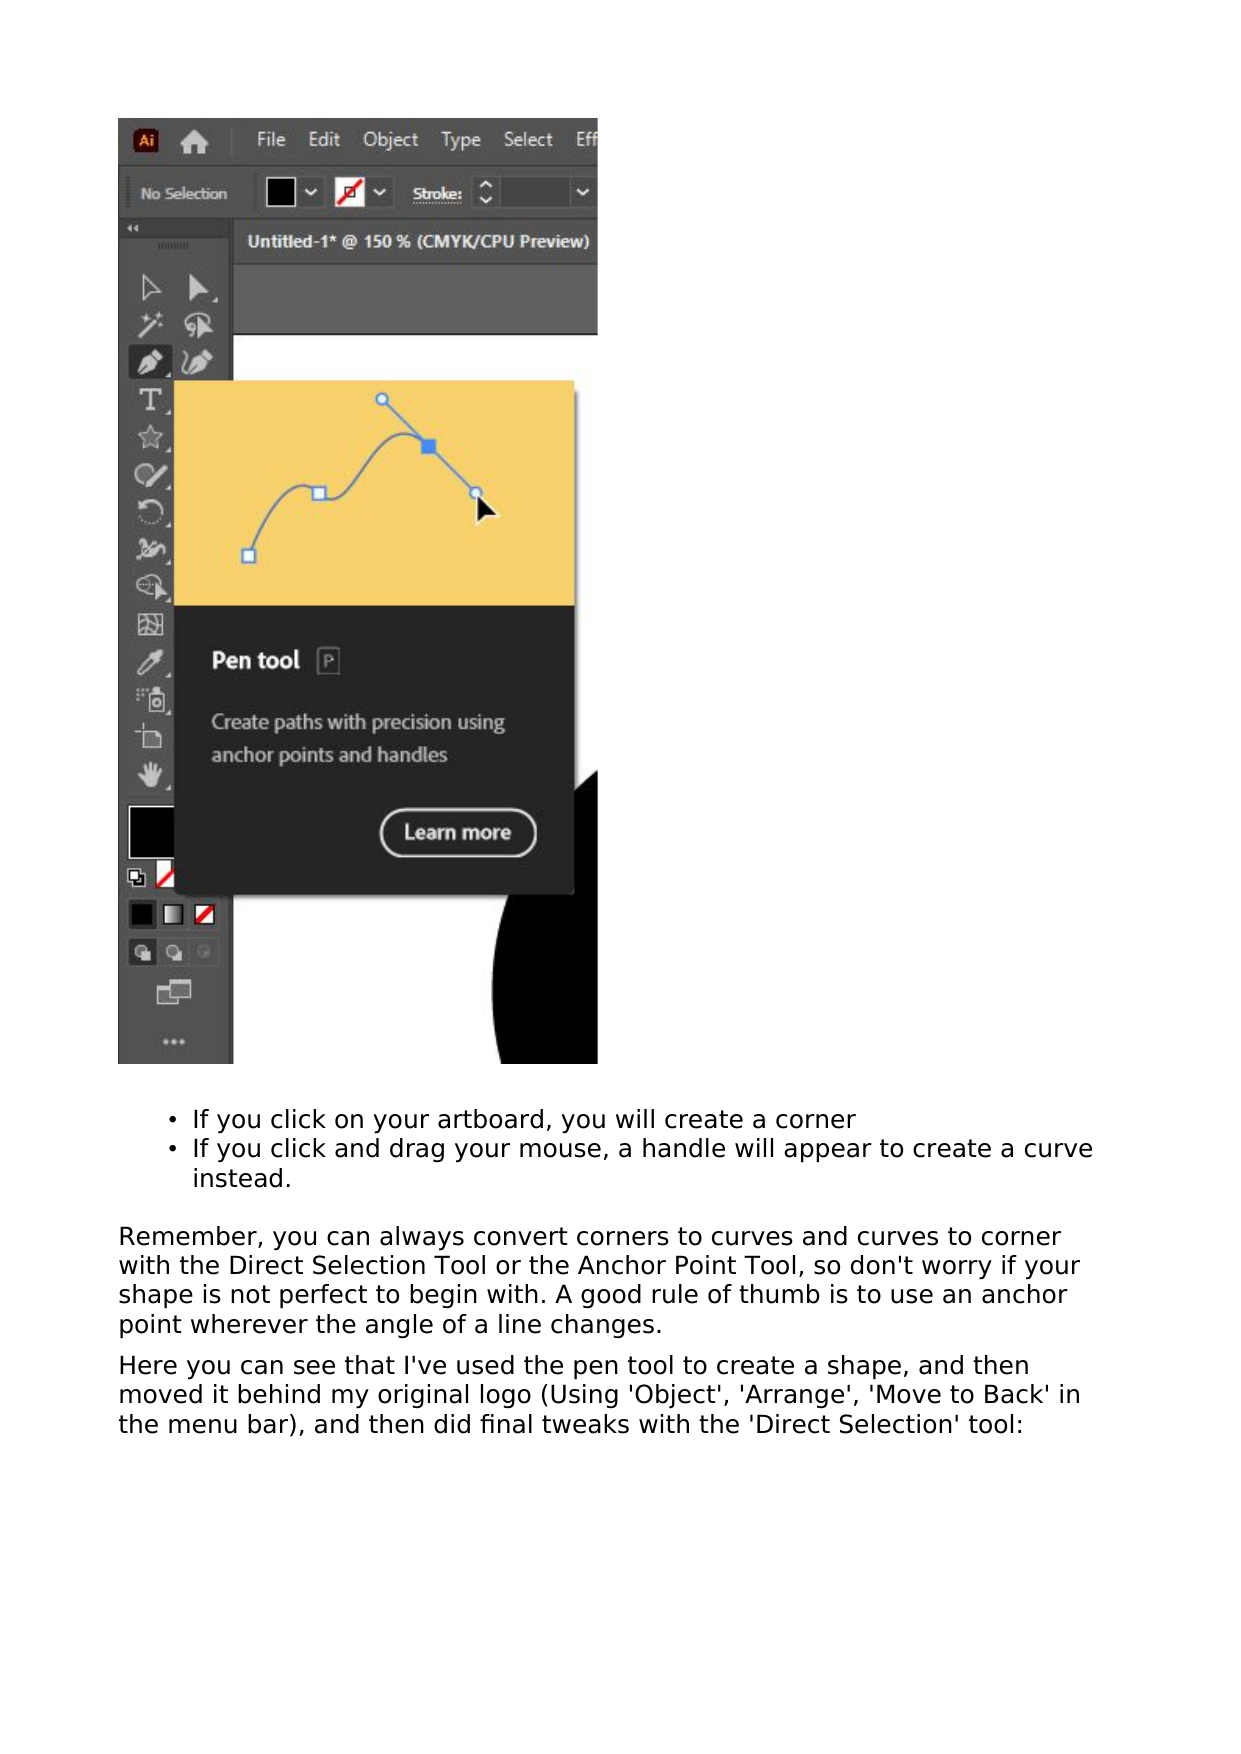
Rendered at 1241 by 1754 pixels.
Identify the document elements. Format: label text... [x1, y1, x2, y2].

text Here you can see that I've used the pen tool to create a shape, and then moved it behind my original logo (Using 'Object', 'Arrange', 'Move to Back' in the menu bar), and then did final tweaks with the 'Direct Selection' tool: [118, 1352, 1122, 1439]
picture [118, 118, 598, 1064]
list If you click and drag your mouse, a handle will appear to create a curve instead. [177, 1134, 1122, 1193]
text Remember, you can always convert corners to curves and curves to corner with the Direct Selection Tool or the Anchor Point Tool, so don't worry if your shape is not perfect to begin with. A good rule of thumb is to use an anchor point wherever the angle of a line changes. [118, 1222, 1122, 1339]
list If you click on your artboard, you will create a corner [177, 1105, 1122, 1134]
